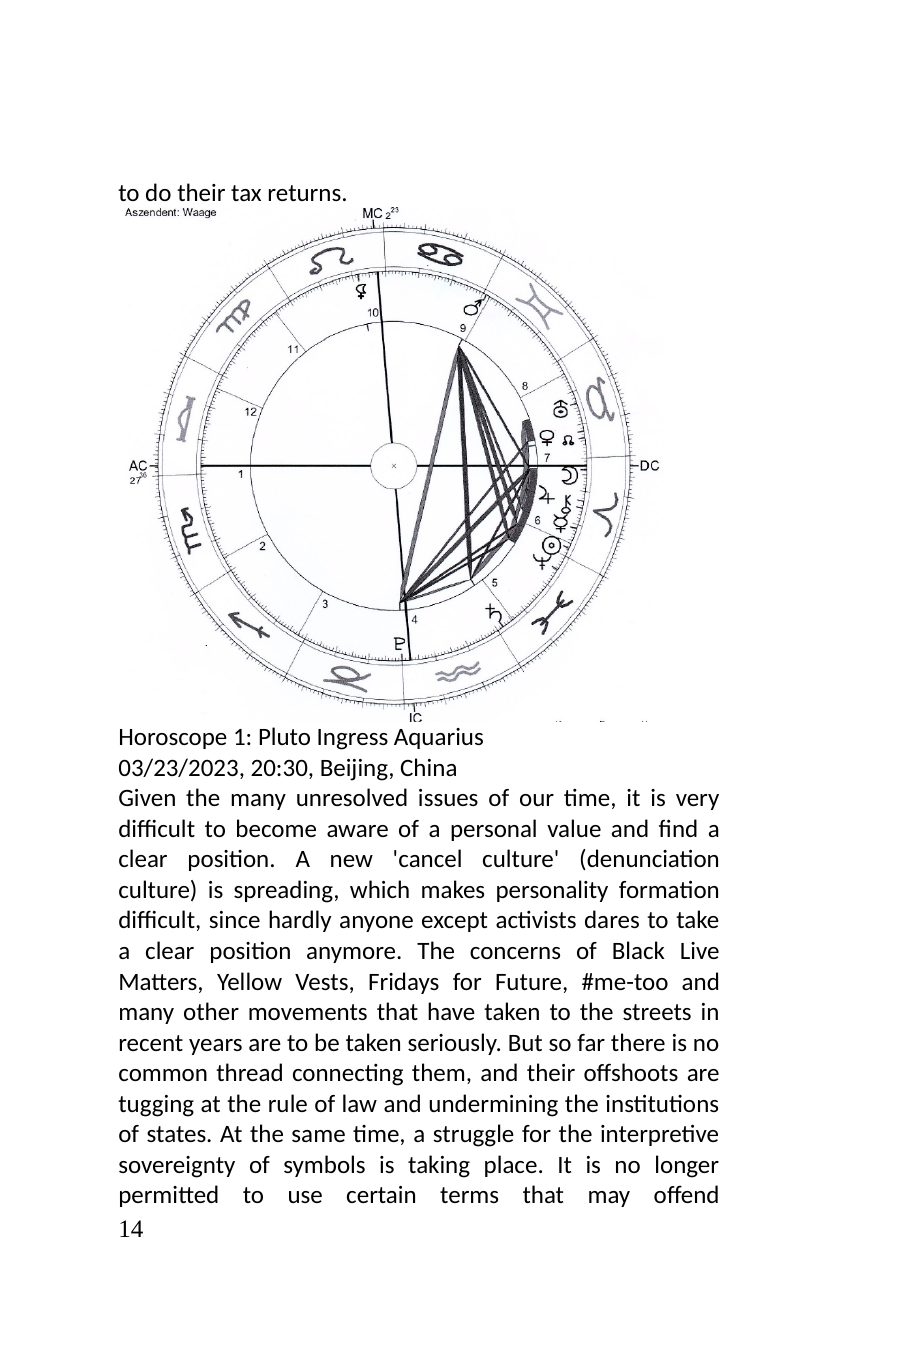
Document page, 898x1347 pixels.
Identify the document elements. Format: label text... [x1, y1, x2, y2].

picture [118, 207, 664, 722]
text to do their tax returns. [118, 177, 721, 208]
text Given the many unresolved issues of our time, it is very difficult to become aware of a personal value and find a clear position. A new 'cancel culture' (denunciation culture) is spreading, which makes personality formation difficult, since hardly anyone except activists dares to take a clear position anymore. The concerns of Black Live Matters, Yellow Vests, Fridays for Future, #me-too and many other movements that have taken to the streets in recent years are to be taken seriously. But so far there is no common thread connecting them, and their offshoots are tugging at the rule of law and undermining the institutions of states. At the same time, a struggle for the interpretive sovereignty of symbols is taking place. It is no longer permitted to use certain terms that may offend [118, 782, 721, 1210]
text 03/23/2023, 20:30, Beijing, China [118, 752, 721, 782]
text Horoscope 1: Pluto Ingress Aquarius [118, 721, 721, 752]
